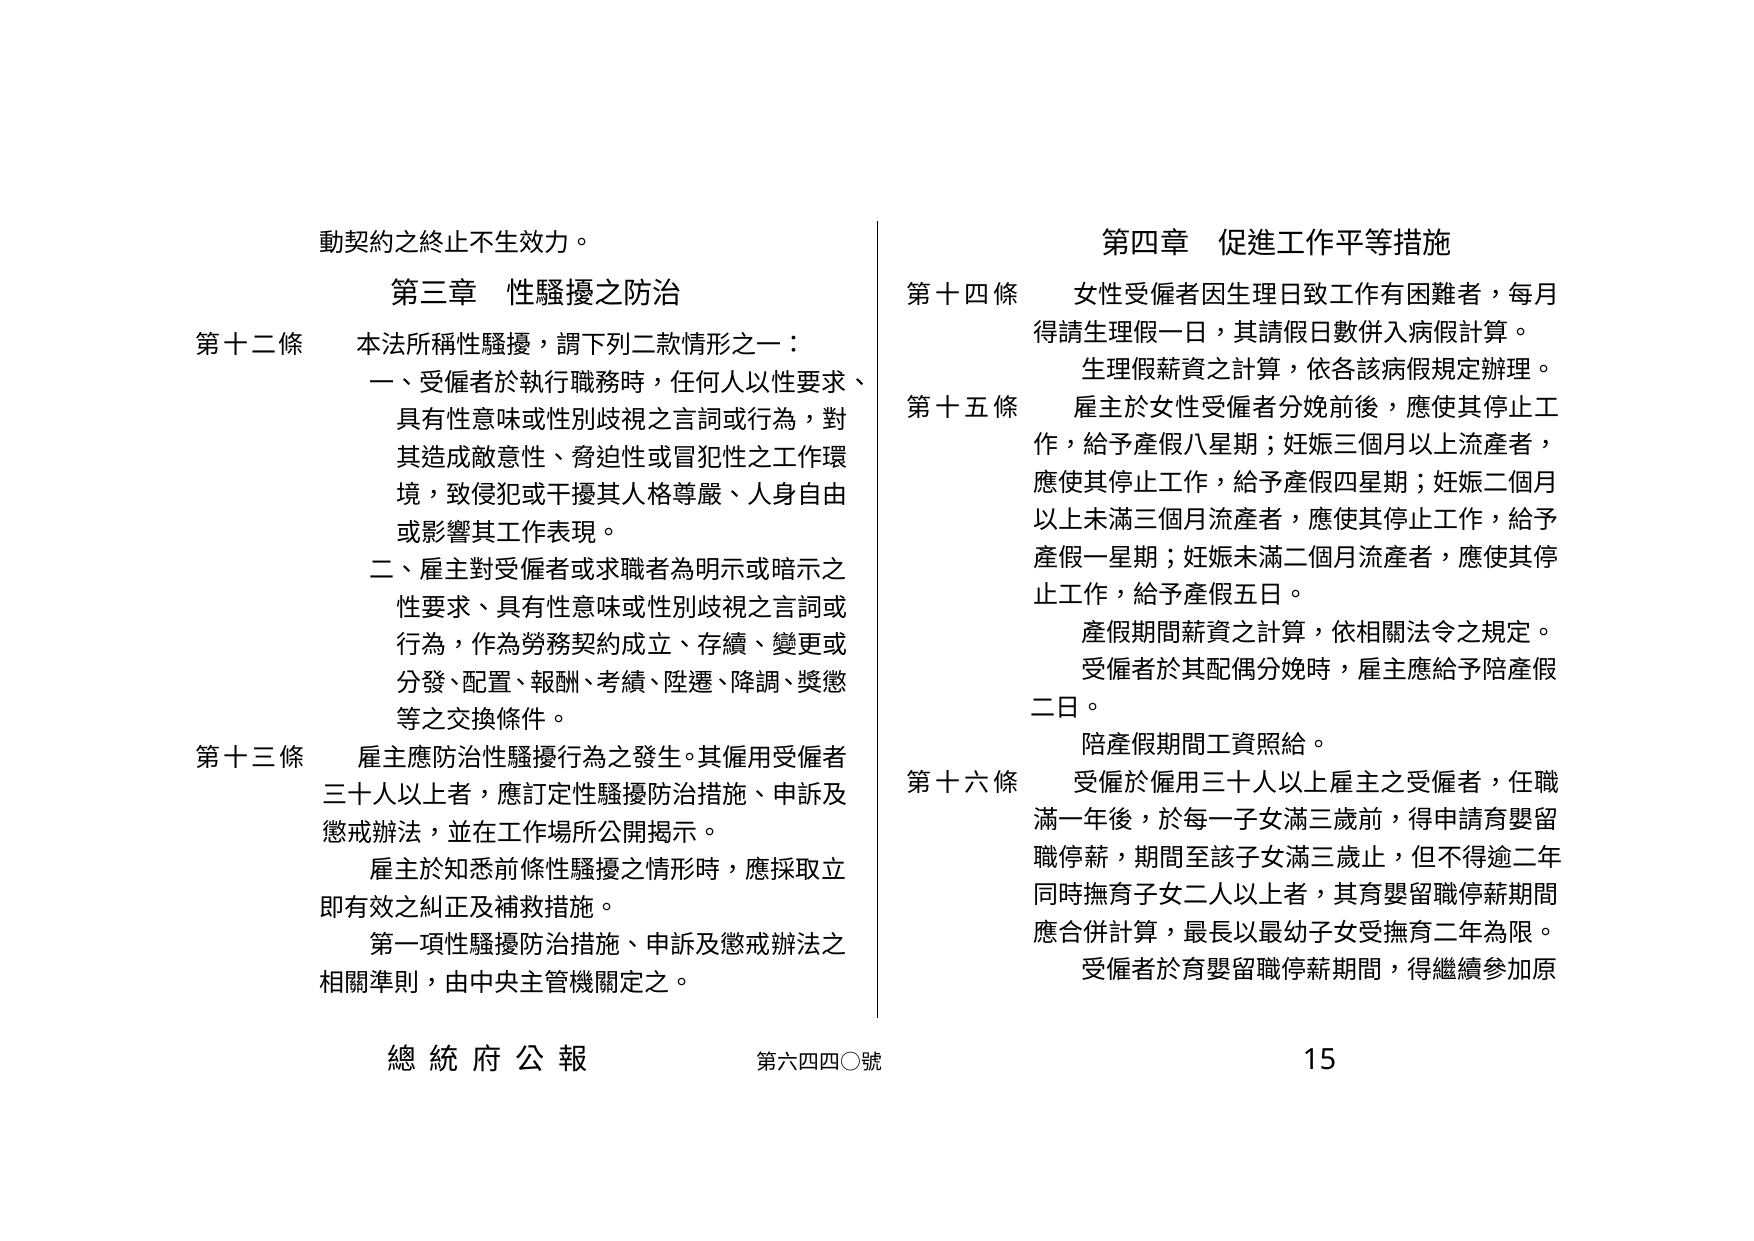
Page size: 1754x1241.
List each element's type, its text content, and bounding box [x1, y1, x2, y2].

text 受僱者於其配偶分娩時，雇主應給予陪產假二日。 [1031, 649, 1559, 724]
text 第十二條 本法所稱性騷擾，謂下列二款情形之一： [195, 324, 847, 361]
text 第十四條 女性受僱者因生理日致工作有困難者，每月得請生理假一日，其請假日數併入病假計算。 [907, 274, 1559, 349]
text 產假期間薪資之計算，依相關法令之規定。 [1031, 611, 1559, 649]
text 一、受僱者於執行職務時，任何人以性要求、具有性意味或性別歧視之言詞或行為，對其造成敵意性、脅迫性或冒犯性之工作環境，致侵犯或干擾其人格尊嚴、人身自由或影響其工作表現。 [369, 361, 847, 549]
text 陪產假期間工資照給。 [1031, 724, 1559, 761]
text 生理假薪資之計算，依各該病假規定辦理。 [1031, 349, 1559, 386]
text 動契約之終止不生效力。 [319, 222, 847, 259]
text 第一項性騷擾防治措施、申訴及懲戒辦法之相關準則，由中央主管機關定之。 [319, 924, 847, 999]
text 第十三條 雇主應防治性騷擾行為之發生。其僱用受僱者三十人以上者，應訂定性騷擾防治措施、申訴及懲戒辦法，並在工作場所公開揭示。 [195, 736, 847, 849]
text 雇主於知悉前條性騷擾之情形時，應採取立即有效之糾正及補救措施。 [319, 849, 847, 924]
text 第十六條 受僱於僱用三十人以上雇主之受僱者，任職滿一年後，於每一子女滿三歲前，得申請育嬰留職停薪，期間至該子女滿三歲止，但不得逾二年。同時撫育子女二人以上者，其育嬰留職停薪期間應合併計算，最長以最幼子女受撫育二年為限。 [907, 761, 1559, 949]
text 第四章 促進工作平等措施 [907, 222, 1559, 261]
text 第三章 性騷擾之防治 [195, 272, 847, 311]
text 第十五條 雇主於女性受僱者分娩前後，應使其停止工作，給予產假八星期；妊娠三個月以上流產者，應使其停止工作，給予產假四星期；妊娠二個月以上未滿三個月流產者，應使其停止工作，給予產假一星期；妊娠未滿二個月流產者，應使其停止工作，給予產假五日。 [907, 386, 1559, 611]
text 二、雇主對受僱者或求職者為明示或暗示之性要求、具有性意味或性別歧視之言詞或行為，作為勞務契約成立、存續、變更或分發、配置、報酬、考績、陞遷、降調、獎懲等之交換條件。 [369, 549, 847, 736]
text 受僱者於育嬰留職停薪期間，得繼續參加原有之社會保險，原由雇主負擔之保險費，免予繳納；原由受僱者負擔之保險費，得遞延三年繳納。 [1031, 949, 1559, 986]
